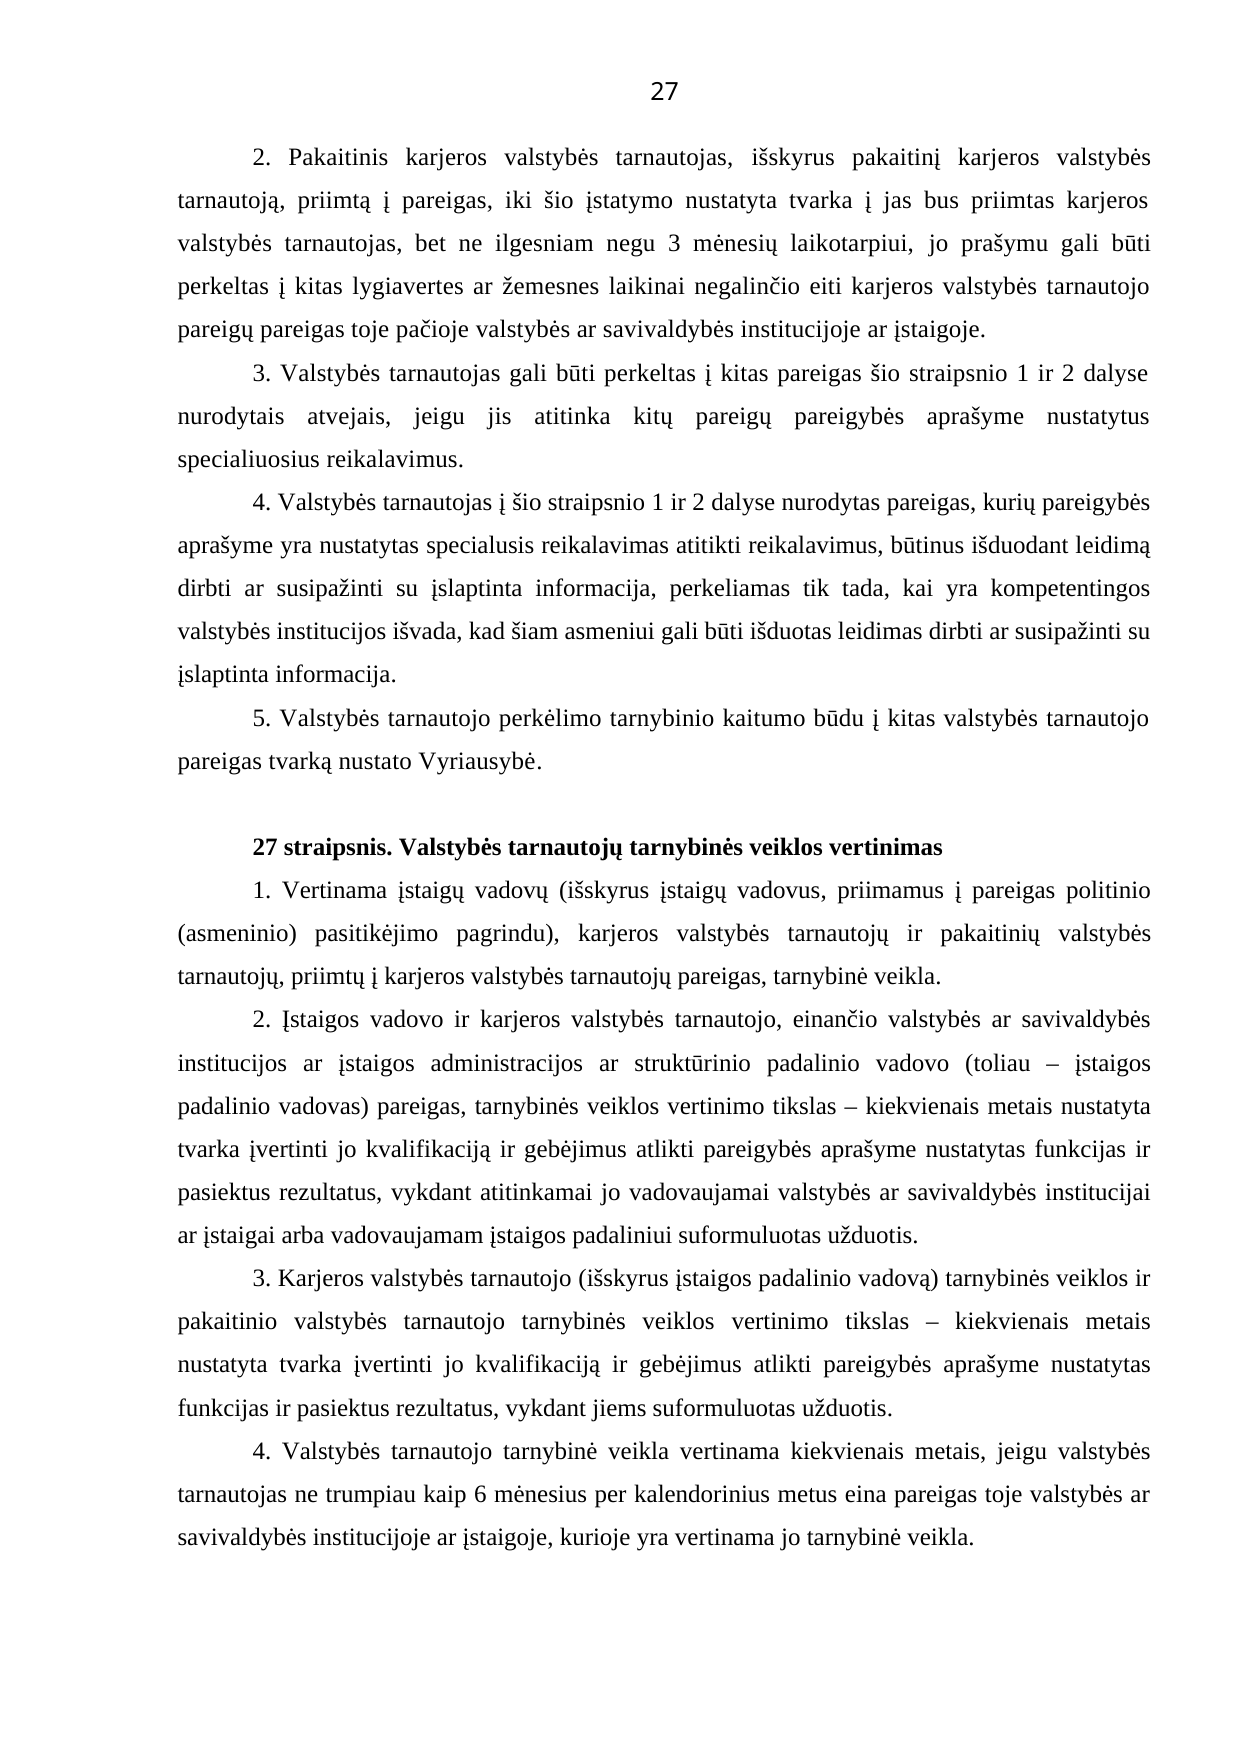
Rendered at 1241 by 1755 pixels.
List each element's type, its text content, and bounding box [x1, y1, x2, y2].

text 5. Valstybės tarnautojo perkėlimo tarnybinio kaitumo būdu į kitas valstybės tarnautojo pareigas tvarką nustato Vyriausybė. [177, 703, 1152, 774]
text 4. Valstybės tarnautojas į šio straipsnio 1 ir 2 dalyse nurodytas pareigas, kurių pareigybės aprašyme yra nustatytas specialusis reikalavimas atitikti reikalavimus, būtinus išduodant leidimą dirbti ar susipažinti su įslaptinta informacija, perkeliamas tik tada, kai yra kompetentingos valstybės institucijos išvada, kad šiam asmeniui gali būti išduotas leidimas dirbti ar susipažinti su įslaptinta informacija. [177, 487, 1152, 688]
text 3. Karjeros valstybės tarnautojo (išskyrus įstaigos padalinio vadovą) tarnybinės veiklos ir pakaitinio valstybės tarnautojo tarnybinės veiklos vertinimo tikslas – kiekvienais metais nustatyta tvarka įvertinti jo kvalifikaciją ir gebėjimus atlikti pareigybės aprašyme nustatytas funkcijas ir pasiektus rezultatus, vykdant jiems suformuluotas užduotis. [177, 1263, 1152, 1421]
text 4. Valstybės tarnautojo tarnybinė veikla vertinama kiekvienais metais, jeigu valstybės tarnautojas ne trumpiau kaip 6 mėnesius per kalendorinius metus eina pareigas toje valstybės ar savivaldybės institucijoje ar įstaigoje, kurioje yra vertinama jo tarnybinė veikla. [177, 1436, 1152, 1551]
text 2. Įstaigos vadovo ir karjeros valstybės tarnautojo, einančio valstybės ar savivaldybės institucijos ar įstaigos administracijos ar struktūrinio padalinio vadovo (toliau – įstaigos padalinio vadovas) pareigas, tarnybinės veiklos vertinimo tikslas – kiekvienais metais nustatyta tvarka įvertinti jo kvalifikaciją ir gebėjimus atlikti pareigybės aprašyme nustatytas funkcijas ir pasiektus rezultatus, vykdant atitinkamai jo vadovaujamai valstybės ar savivaldybės institucijai ar įstaigai arba vadovaujamam įstaigos padaliniui suformuluotas užduotis. [177, 1004, 1152, 1249]
text 3. Valstybės tarnautojas gali būti perkeltas į kitas pareigas šio straipsnio 1 ir 2 dalyse nurodytais atvejais, jeigu jis atitinka kitų pareigų pareigybės aprašyme nustatytus specialiuosius reikalavimus. [177, 358, 1152, 473]
text 2. Pakaitinis karjeros valstybės tarnautojas, išskyrus pakaitinį karjeros valstybės tarnautoją, priimtą į pareigas, iki šio įstatymo nustatyta tvarka į jas bus priimtas karjeros valstybės tarnautojas, bet ne ilgesniam negu 3 mėnesių laikotarpiui, jo prašymu gali būti perkeltas į kitas lygiavertes ar žemesnes laikinai negalinčio eiti karjeros valstybės tarnautojo pareigų pareigas toje pačioje valstybės ar savivaldybės institucijoje ar įstaigoje. [177, 142, 1152, 343]
text 27 straipsnis. Valstybės tarnautojų tarnybinės veiklos vertinimas [177, 832, 1152, 861]
text 1. Vertinama įstaigų vadovų (išskyrus įstaigų vadovus, priimamus į pareigas politinio (asmeninio) pasitikėjimo pagrindu), karjeros valstybės tarnautojų ir pakaitinių valstybės tarnautojų, priimtų į karjeros valstybės tarnautojų pareigas, tarnybinė veikla. [177, 875, 1152, 990]
